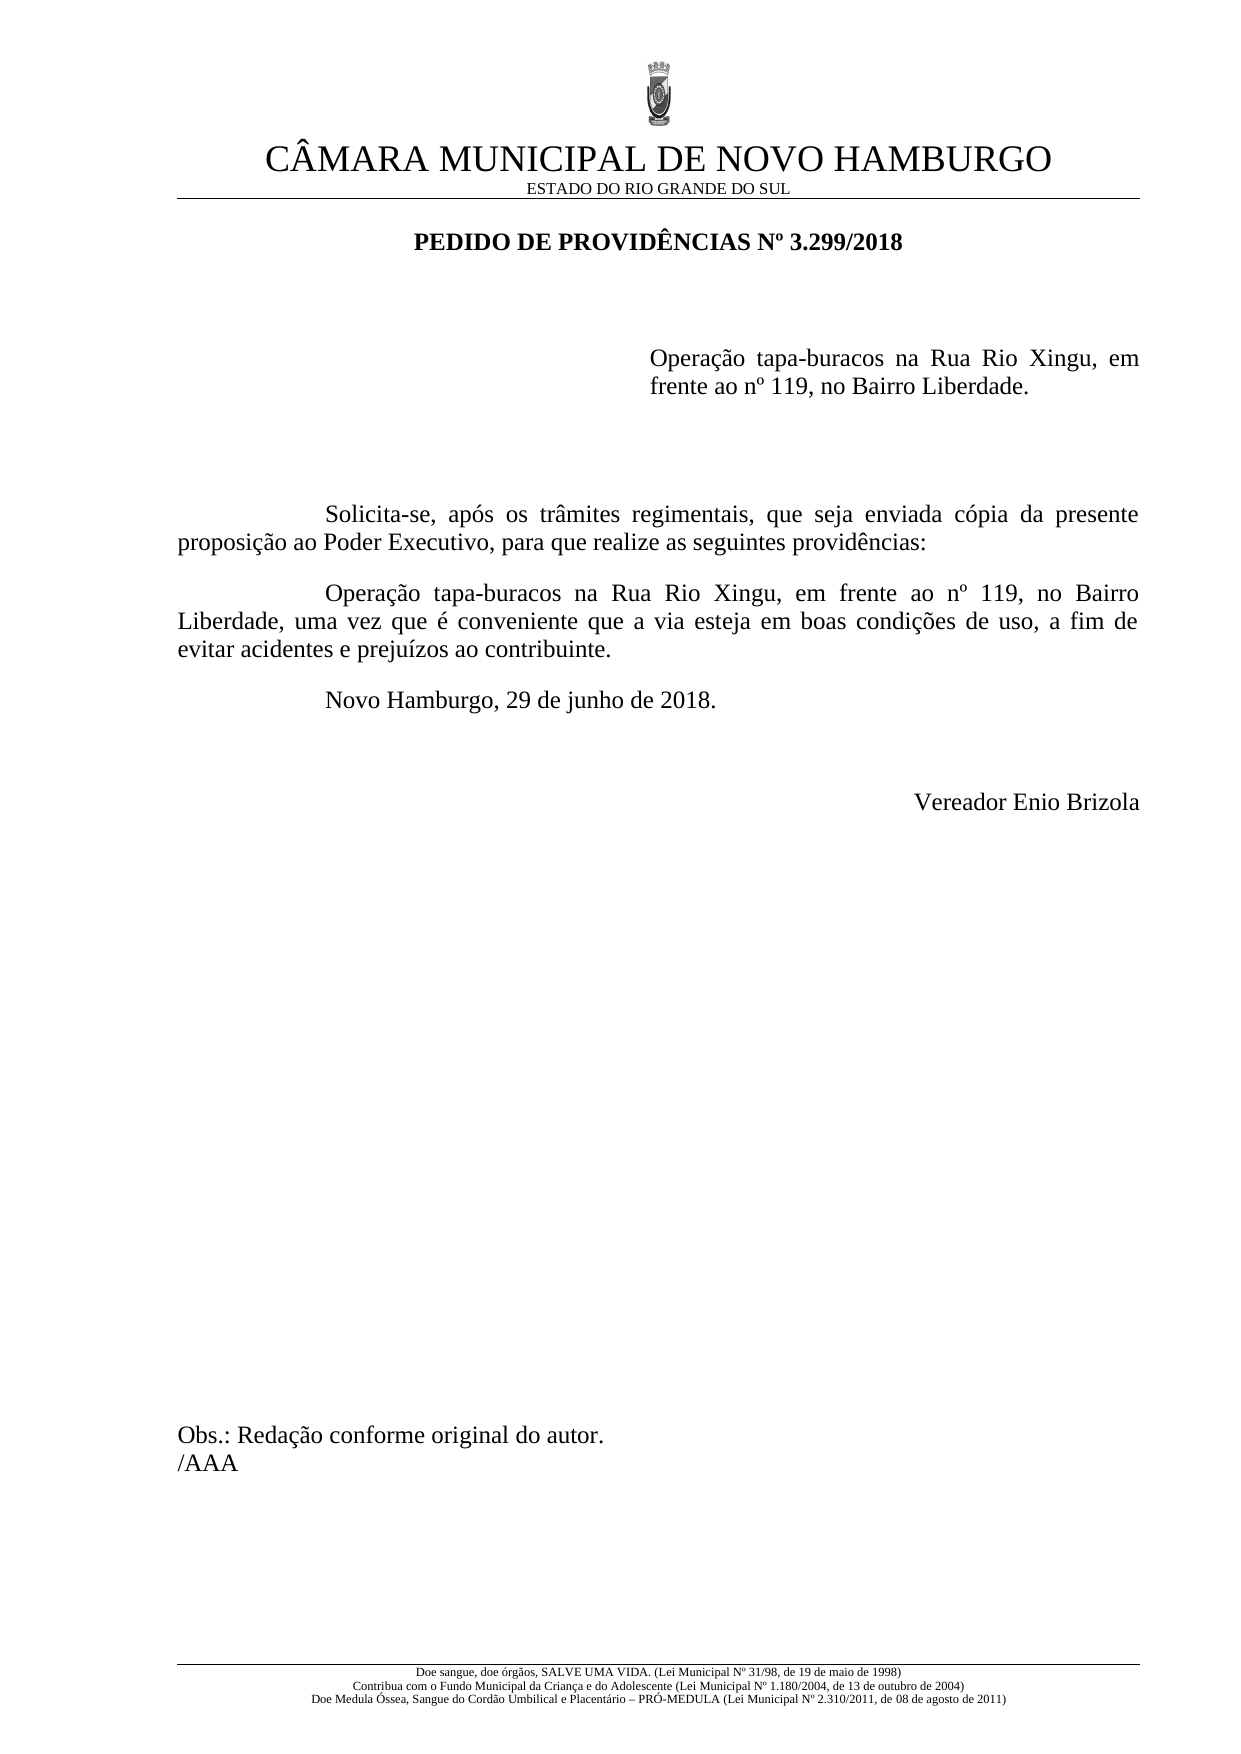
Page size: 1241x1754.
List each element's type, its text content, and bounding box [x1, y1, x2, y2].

text Vereador Enio Brizola [177, 788, 1140, 816]
text Novo Hamburgo, 29 de junho de 2018. [177, 686, 1140, 714]
text Operação tapa-buracos na Rua Rio Xingu, em frente ao nº 119, no Bairro Liberdade, uma vez que é conveniente que a via esteja em boas condições de uso, a fim de evitar acidentes e prejuízos ao contribuinte. [177, 579, 1140, 662]
text Solicita-se, após os trâmites regimentais, que seja enviada cópia da presente proposição ao Poder Executivo, para que realize as seguintes providências: [177, 500, 1140, 556]
text Operação tapa-buracos na Rua Rio Xingu, em frente ao nº 119, no Bairro Liberdade. [649, 344, 1140, 400]
text /AAA [177, 1449, 1140, 1477]
text PEDIDO DE PROVIDÊNCIAS Nº 3.299/2018 [177, 228, 1140, 256]
text Obs.: Redação conforme original do autor. [177, 1422, 1140, 1449]
